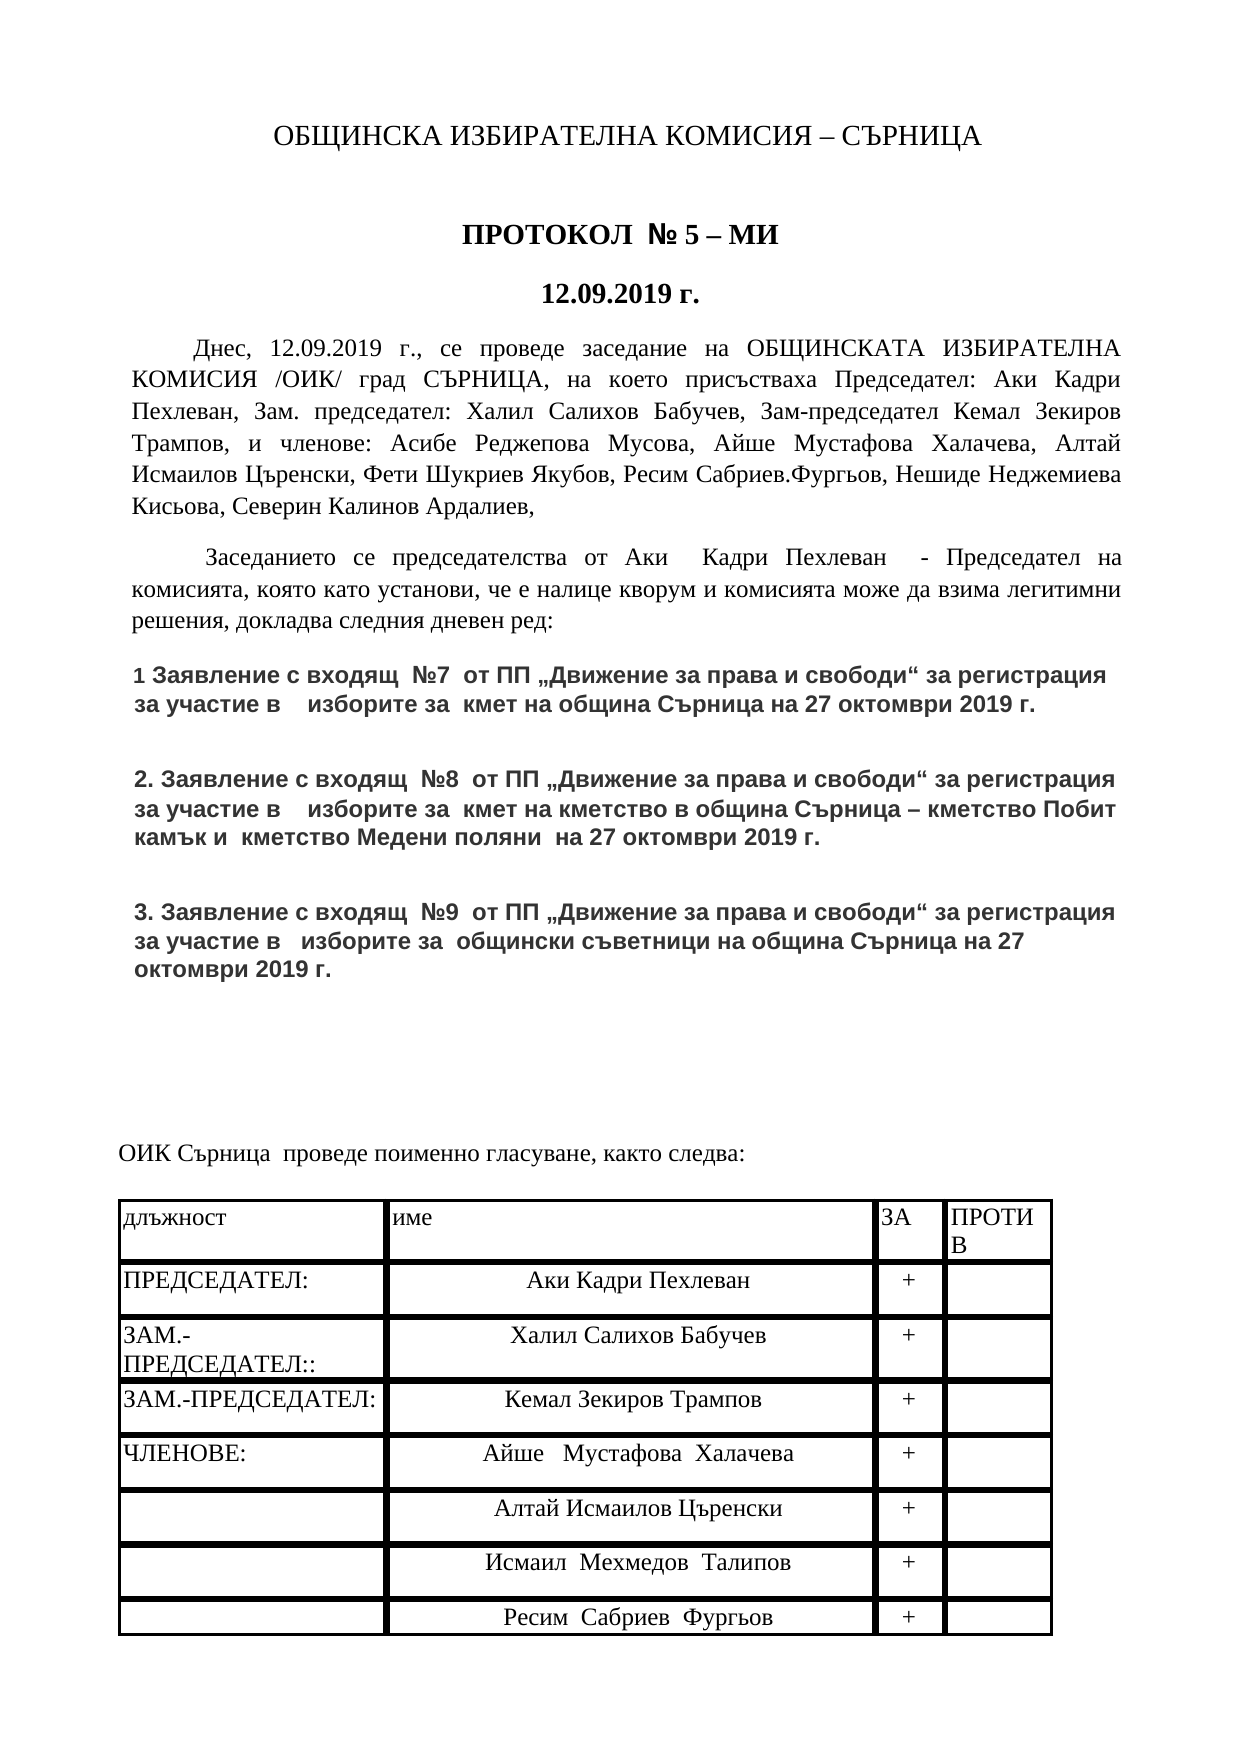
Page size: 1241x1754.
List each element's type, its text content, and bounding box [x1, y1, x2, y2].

table_cell + [879, 1438, 942, 1487]
table_cell + [879, 1493, 942, 1541]
table_header ЗА [879, 1202, 942, 1259]
text 2. Заявление с входящ №8 от ПП „Движение за права и свободи“ за регистрация за участие в изборите за кмет на кметство в община Сърница – кметство Побит камък и кметство Медени поляни на 27 октомври 2019 г. [133, 734, 1122, 850]
table_cell [948, 1438, 1050, 1487]
text 3. Заявление с входящ №9 от ПП „Движение за права и свободи“ за регистрация за участие в изборите за общински съветници на община Сърница на 27 октомври 2019 г. [133, 867, 1122, 1066]
table_header ПРОТИВ [948, 1202, 1050, 1259]
table_cell [948, 1602, 1050, 1633]
text ОБЩИНСКА ИЗБИРАТЕЛНА КОМИСИЯ – СЪРНИЦА [190, 118, 1065, 152]
text 1 Заявление с входящ №7 от ПП „Движение за права и свободи“ за регистрация за участие в изборите за кмет на община Сърница на 27 октомври 2019 г. [133, 657, 1122, 718]
text 12.09.2019 г. [118, 276, 1122, 310]
text ПРОТОКОЛ № 5 – МИ [118, 213, 1122, 253]
table_cell Аки Кадри Пехлеван [390, 1265, 872, 1314]
table_cell ЗАМ.-ПРЕДСЕДАТЕЛ: [121, 1384, 383, 1432]
table_cell Ресим Сабриев Фургьов [390, 1602, 872, 1633]
table_cell + [879, 1320, 942, 1377]
table_cell [948, 1265, 1050, 1314]
table_cell + [879, 1384, 942, 1432]
table_cell Алтай Исмаилов Църенски [390, 1493, 872, 1541]
table_cell [121, 1548, 383, 1596]
table_cell [121, 1602, 383, 1633]
table_cell + [879, 1265, 942, 1314]
table_header име [390, 1202, 872, 1259]
text Днес, 12.09.2019 г., се проведе заседание на ОБЩИНСКАТА ИЗБИРАТЕЛНА КОМИСИЯ /ОИК/ град СЪРНИЦА, на което присъстваха Председател: Аки Кадри Пехлеван, Зам. председател: Халил Салихов Бабучев, Зам-председател Кемал Зекиров Трампов, и членове: Асибе Реджепова Мусова, Айше Мустафова Халачева, Алтай Исмаилов Църенски, Фети Шукриев Якубов, Ресим Сабриев.Фургьов, Нешиде Неджемиева Кисьова, Северин Калинов Ардалиев, [131, 333, 1122, 519]
table_cell [948, 1320, 1050, 1377]
text Заседанието се председателства от Аки Кадри Пехлеван - Председател на комисията, която като установи, че е налице кворум и комисията може да взима легитимни решения, докладва следния дневен ред: [131, 542, 1123, 634]
table_cell [948, 1493, 1050, 1541]
table_header длъжност [121, 1202, 383, 1259]
table_cell Исмаил Мехмедов Талипов [390, 1548, 872, 1596]
table_cell Кемал Зекиров Трампов [390, 1384, 872, 1432]
table_cell [948, 1384, 1050, 1432]
table_cell [948, 1548, 1050, 1596]
table_cell [121, 1493, 383, 1541]
table_cell Халил Салихов Бабучев [390, 1320, 872, 1377]
table_cell ПРЕДСЕДАТЕЛ: [121, 1265, 383, 1314]
table_cell ЗАМ.-ПРЕДСЕДАТЕЛ:: [121, 1320, 383, 1377]
text ОИК Сърница проведе поименно гласуване, както следва: [118, 1082, 1122, 1167]
table_cell + [879, 1548, 942, 1596]
table_cell Айше Мустафова Халачева [390, 1438, 872, 1487]
table_cell + [879, 1602, 942, 1633]
table_cell ЧЛЕНОВЕ: [121, 1438, 383, 1487]
